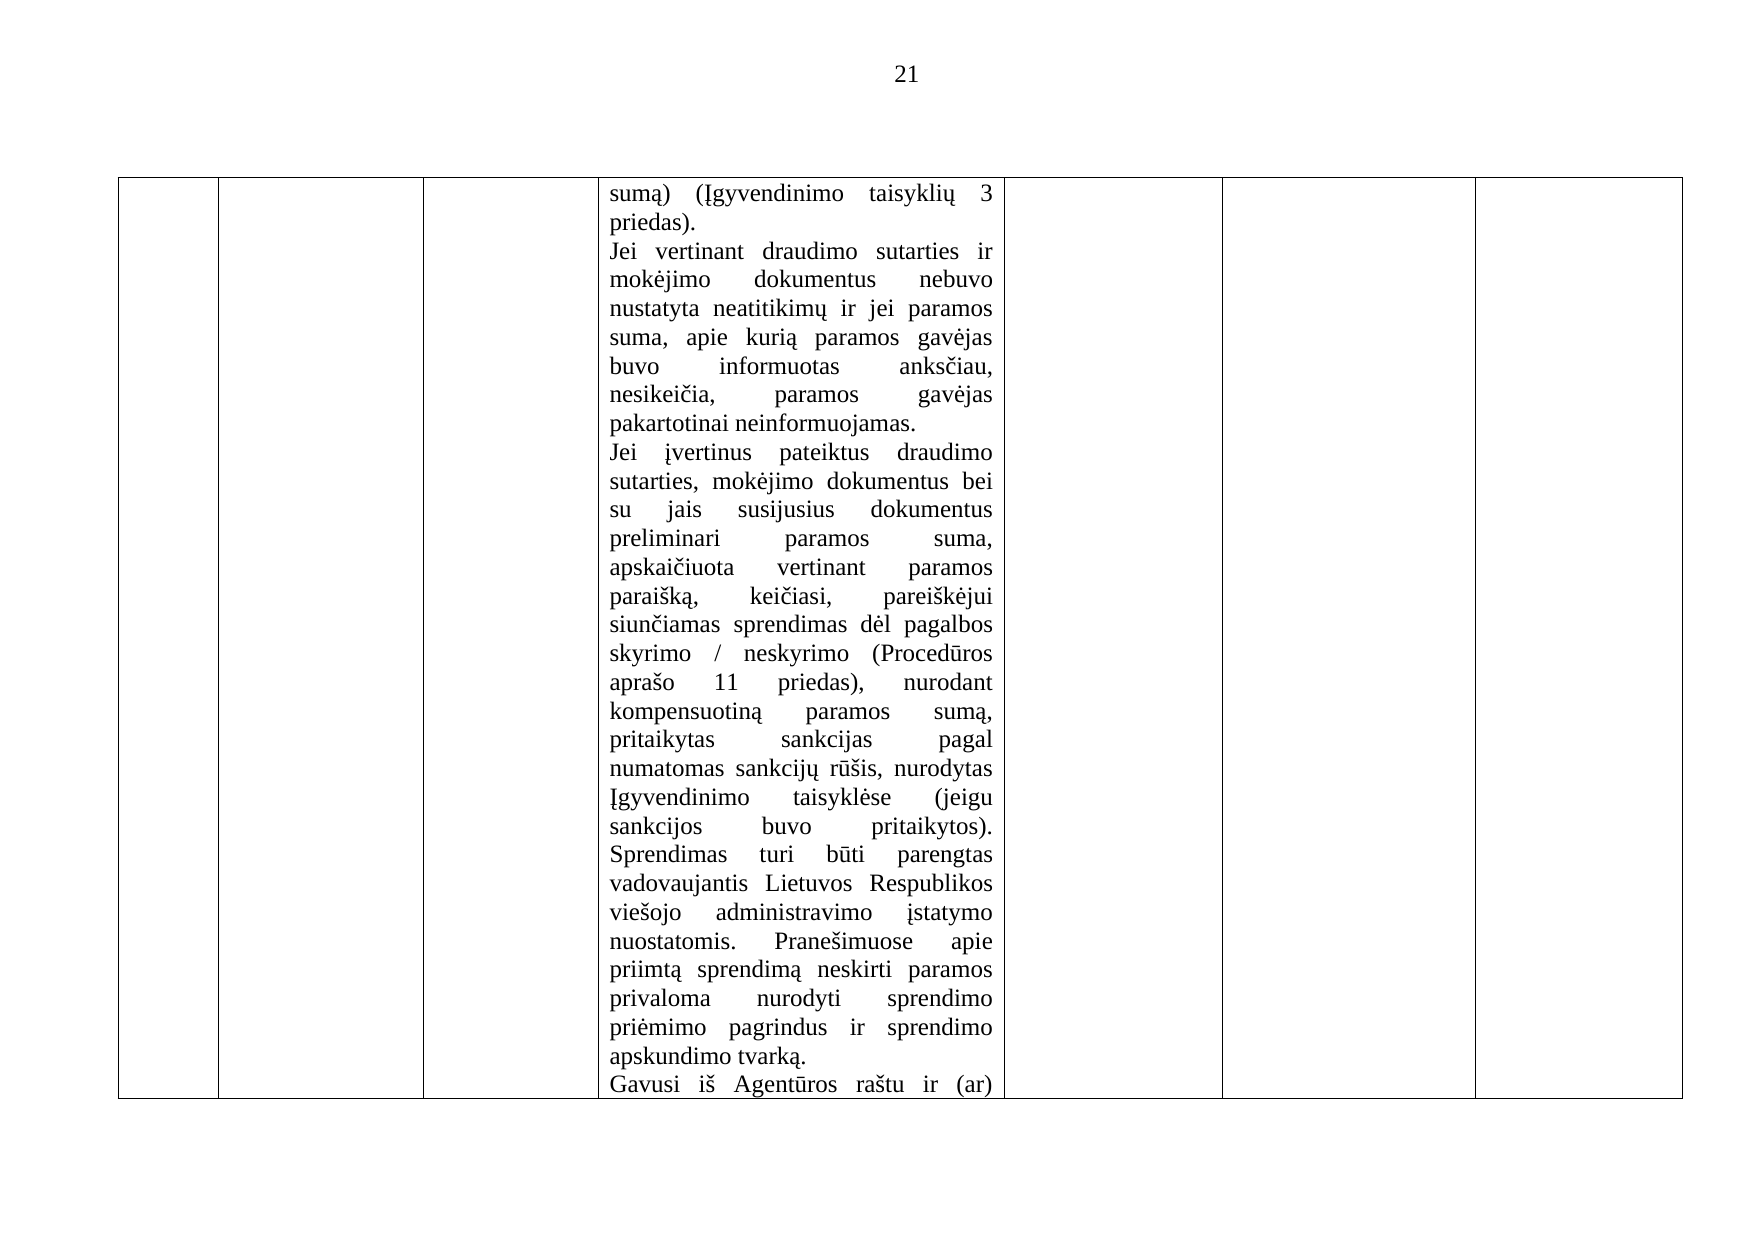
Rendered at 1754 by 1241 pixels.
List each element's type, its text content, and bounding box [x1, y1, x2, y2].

table_cell [119, 178, 218, 1098]
table_cell [219, 178, 423, 1098]
table_cell [1005, 178, 1222, 1098]
table_cell [424, 178, 598, 1098]
table_cell sumą) (Įgyvendinimo taisyklių 3 priedas). Jei vertinant draudimo sutarties ir mokėjimo dokumentus nebuvo nustatyta neatitikimų ir jei paramos suma, apie kurią paramos gavėjas buvo informuotas anksčiau, nesikeičia, paramos gavėjas pakartotinai neinformuojamas. Jei įvertinus pateiktus draudimo sutarties, mokėjimo dokumentus bei su jais susijusius dokumentus preliminari paramos suma, apskaičiuota vertinant paramos paraišką, keičiasi, pareiškėjui siunčiamas sprendimas dėl pagalbos skyrimo / neskyrimo (Procedūros aprašo 11 priedas), nurodant kompensuotiną paramos sumą, pritaikytas sankcijas pagal numatomas sankcijų rūšis, nurodytas Įgyvendinimo taisyklėse (jeigu sankcijos buvo pritaikytos). Sprendimas turi būti parengtas vadovaujantis Lietuvos Respublikos viešojo administravimo įstatymo nuostatomis. Pranešimuose apie priimtą sprendimą neskirti paramos privaloma nurodyti sprendimo priėmimo pagrindus ir sprendimo apskundimo tvarką. Gavusi iš Agentūros raštu ir (ar) [599, 178, 1004, 1098]
table_cell [1223, 178, 1475, 1098]
table_cell [1476, 178, 1682, 1098]
